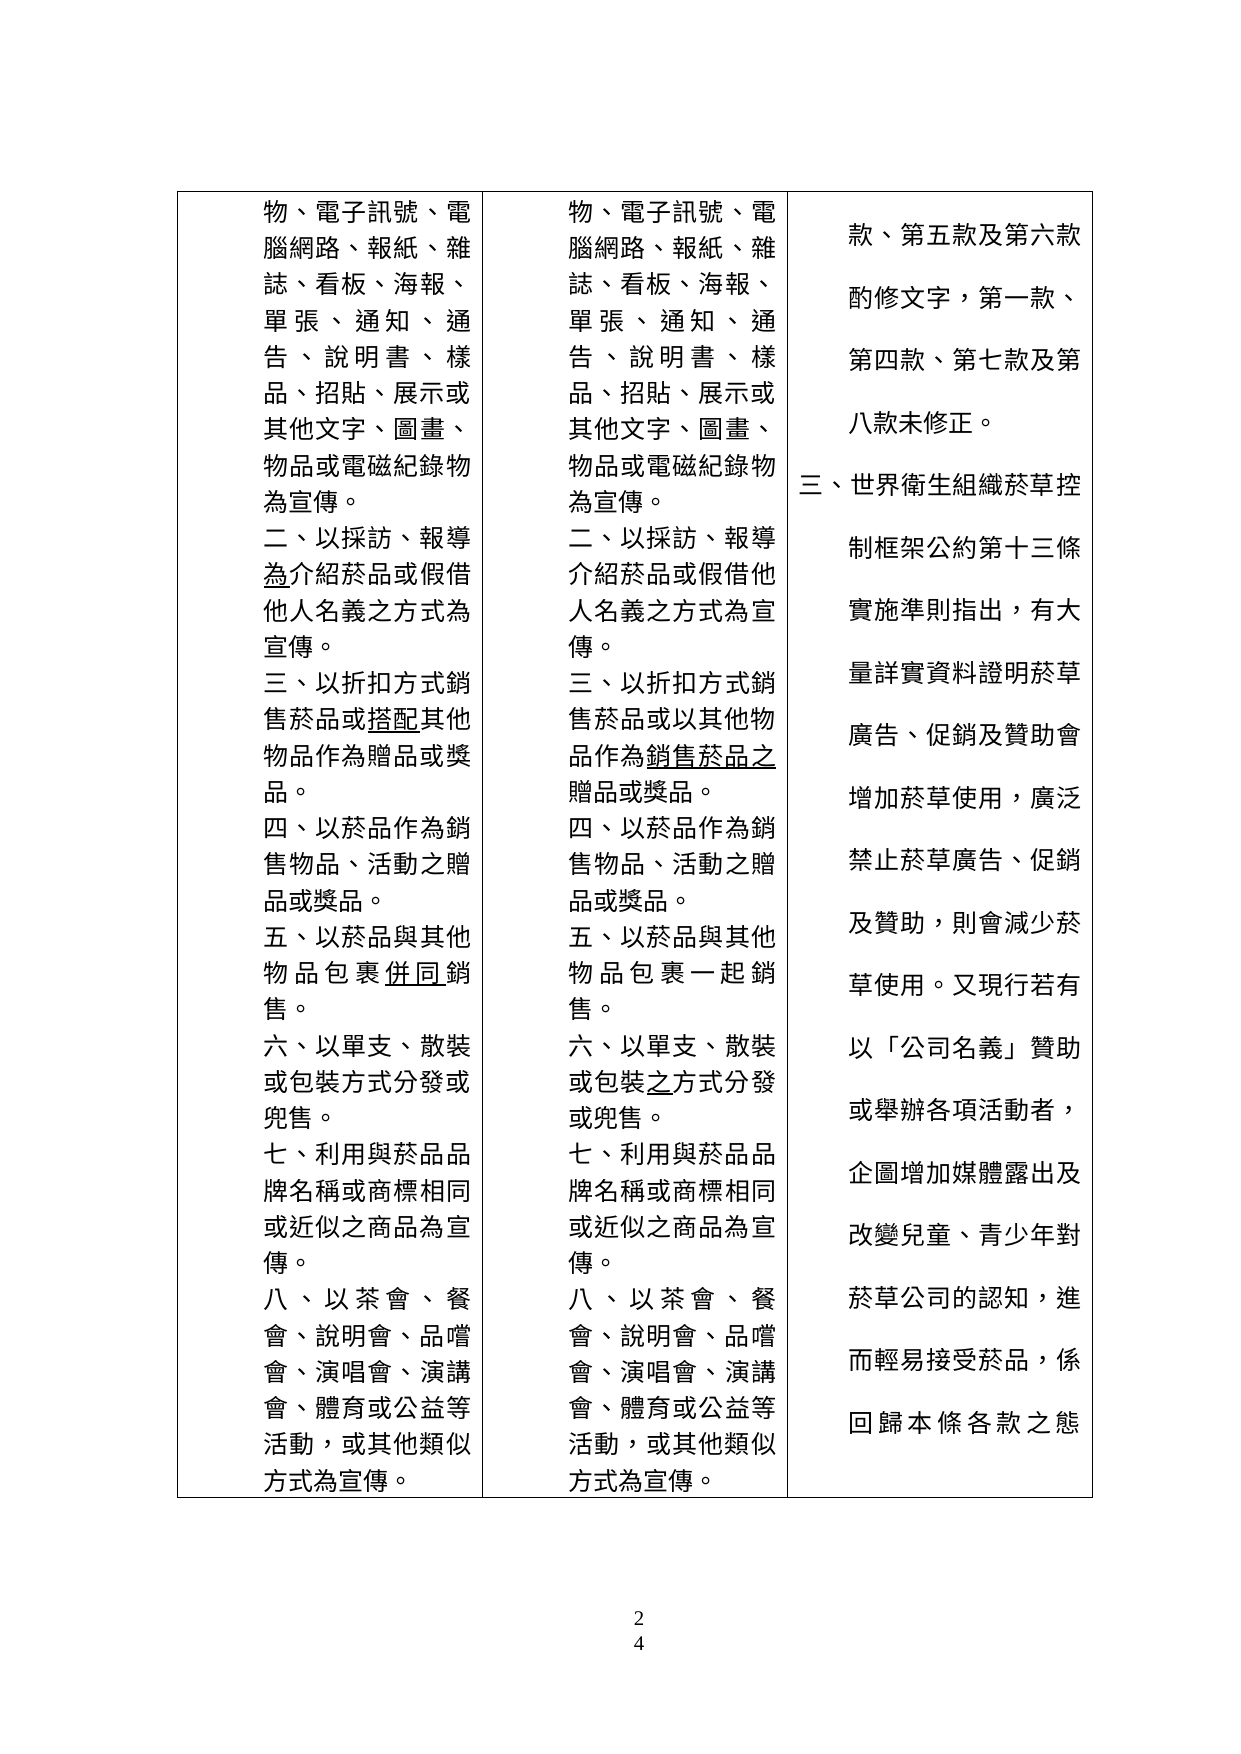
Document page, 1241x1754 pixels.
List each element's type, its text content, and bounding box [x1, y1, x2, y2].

table_cell 物、電子訊號、電腦網路、報紙、雜誌、看板、海報、單張、通知、通告、說明書、樣品、招貼、展示或其他文字、圖畫、物品或電磁紀錄物為宣傳。 二、以採訪、報導為介紹菸品或假借他人名義之方式為宣傳。 三、以折扣方式銷售菸品或搭配其他物品作為贈品或獎品。 四、以菸品作為銷售物品、活動之贈品或獎品。 五、以菸品與其他物品包裹併同銷售。 六、以單支、散裝或包裝方式分發或兜售。 七、利用與菸品品牌名稱或商標相同或近似之商品為宣傳。 八、以茶會、餐會、說明會、品嚐會、演唱會、演講會、體育或公益等活動，或其他類似方式為宣傳。 [178, 192, 482, 1497]
table_cell 款、第五款及第六款酌修文字，第一款、第四款、第七款及第八款未修正。 三、世界衛生組織菸草控制框架公約第十三條實施準則指出，有大量詳實資料證明菸草廣告、促銷及贊助會增加菸草使用，廣泛禁止菸草廣告、促銷及贊助，則會減少菸草使用。又現行若有以「公司名義」贊助或舉辦各項活動者，企圖增加媒體露出及改變兒童、青少年對菸草公司的認知，進而輕易接受菸品，係回歸本條各款之態 [788, 192, 1092, 1497]
table_cell 物、電子訊號、電腦網路、報紙、雜誌、看板、海報、單張、通知、通告、說明書、樣品、招貼、展示或其他文字、圖畫、物品或電磁紀錄物為宣傳。 二、以採訪、報導介紹菸品或假借他人名義之方式為宣傳。 三、以折扣方式銷售菸品或以其他物品作為銷售菸品之贈品或獎品。 四、以菸品作為銷售物品、活動之贈品或獎品。 五、以菸品與其他物品包裹一起銷售。 六、以單支、散裝或包裝之方式分發或兜售。 七、利用與菸品品牌名稱或商標相同或近似之商品為宣傳。 八、以茶會、餐會、說明會、品嚐會、演唱會、演講會、體育或公益等活動，或其他類似方式為宣傳。 [483, 192, 787, 1497]
